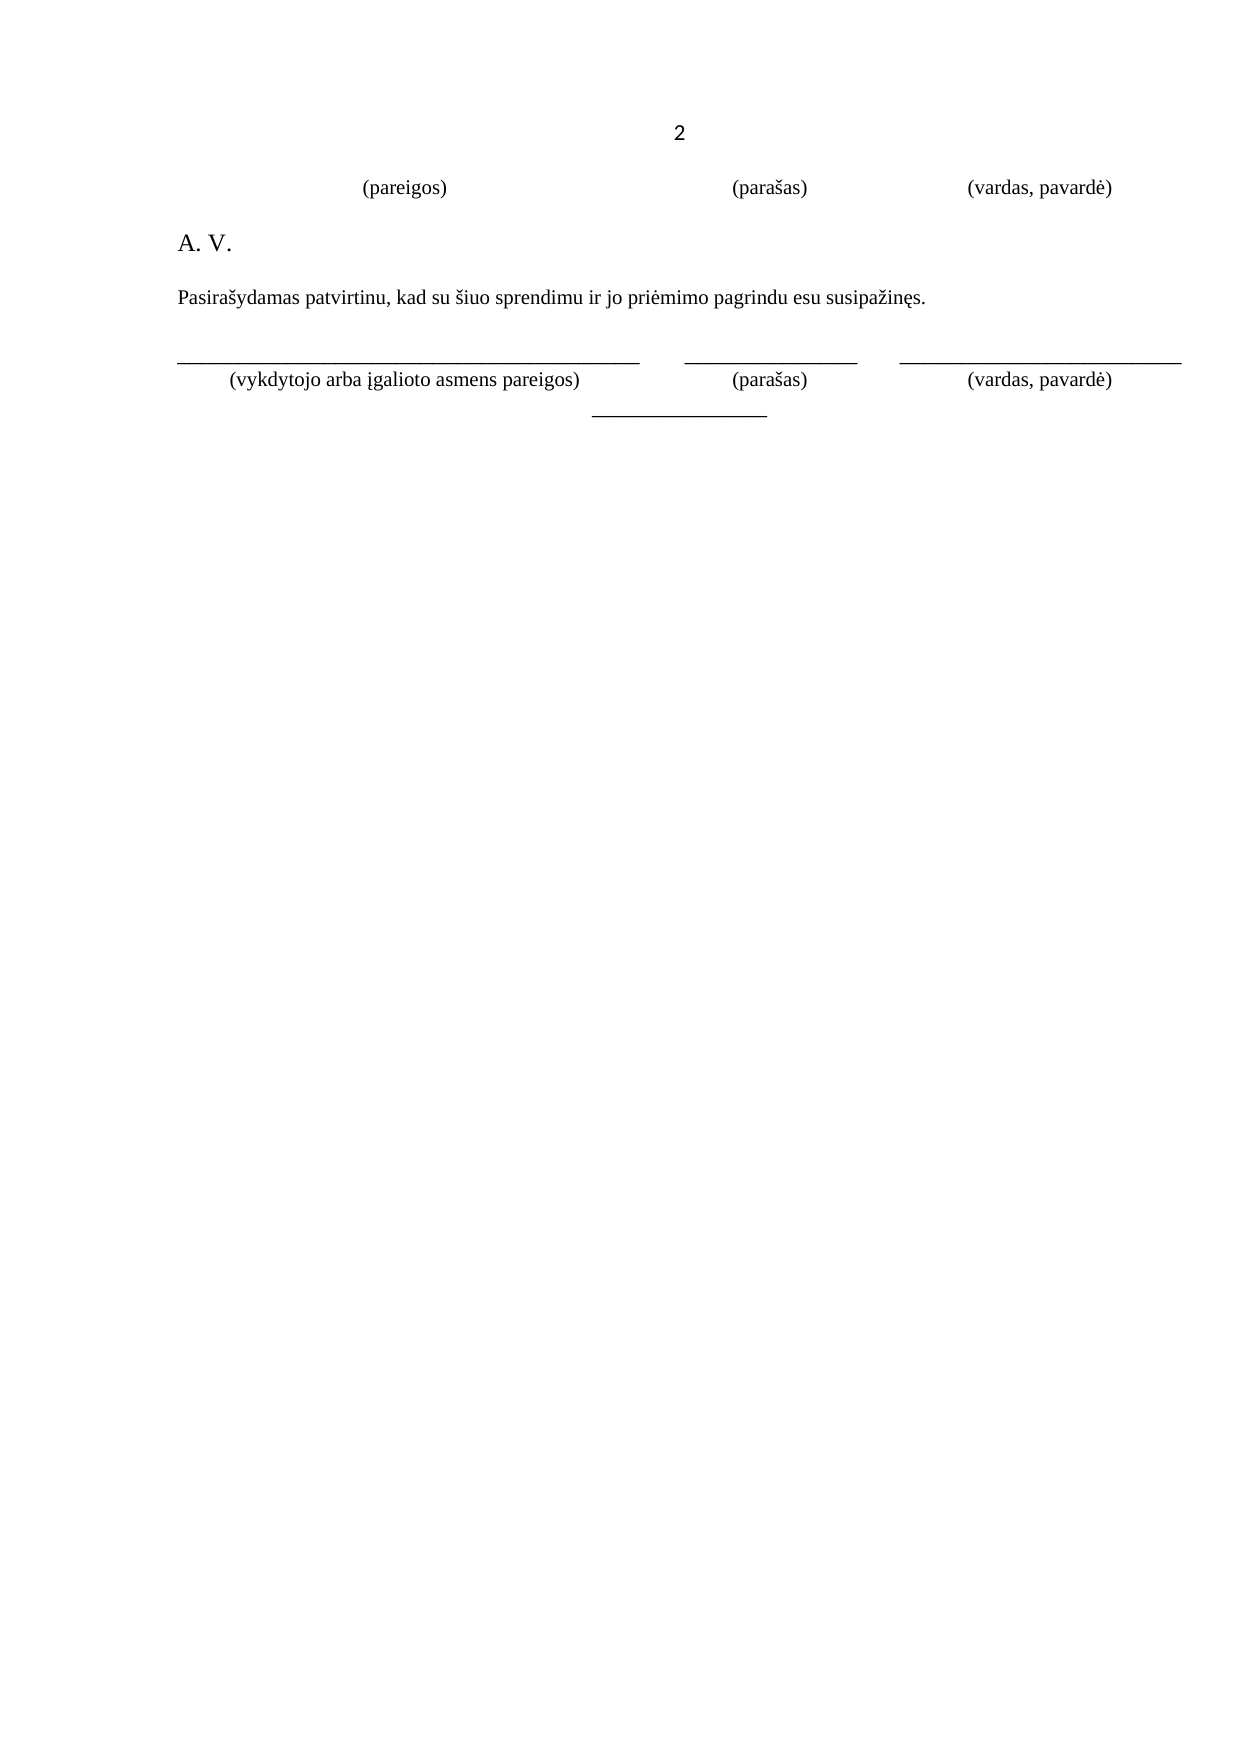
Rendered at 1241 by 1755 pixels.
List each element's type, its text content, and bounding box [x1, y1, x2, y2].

text (pareigos) (parašas) (vardas, pavardė) [177, 175, 1181, 199]
text A. V. [177, 228, 1181, 256]
text (vykdytojo arba įgalioto asmens pareigos) (parašas) (vardas, pavardė) [177, 367, 1181, 391]
text ______________ [177, 391, 1181, 419]
text Pasirašydamas patvirtinu, kad su šiuo sprendimu ir jo priėmimo pagrindu esu susipažinęs. [177, 285, 1181, 309]
